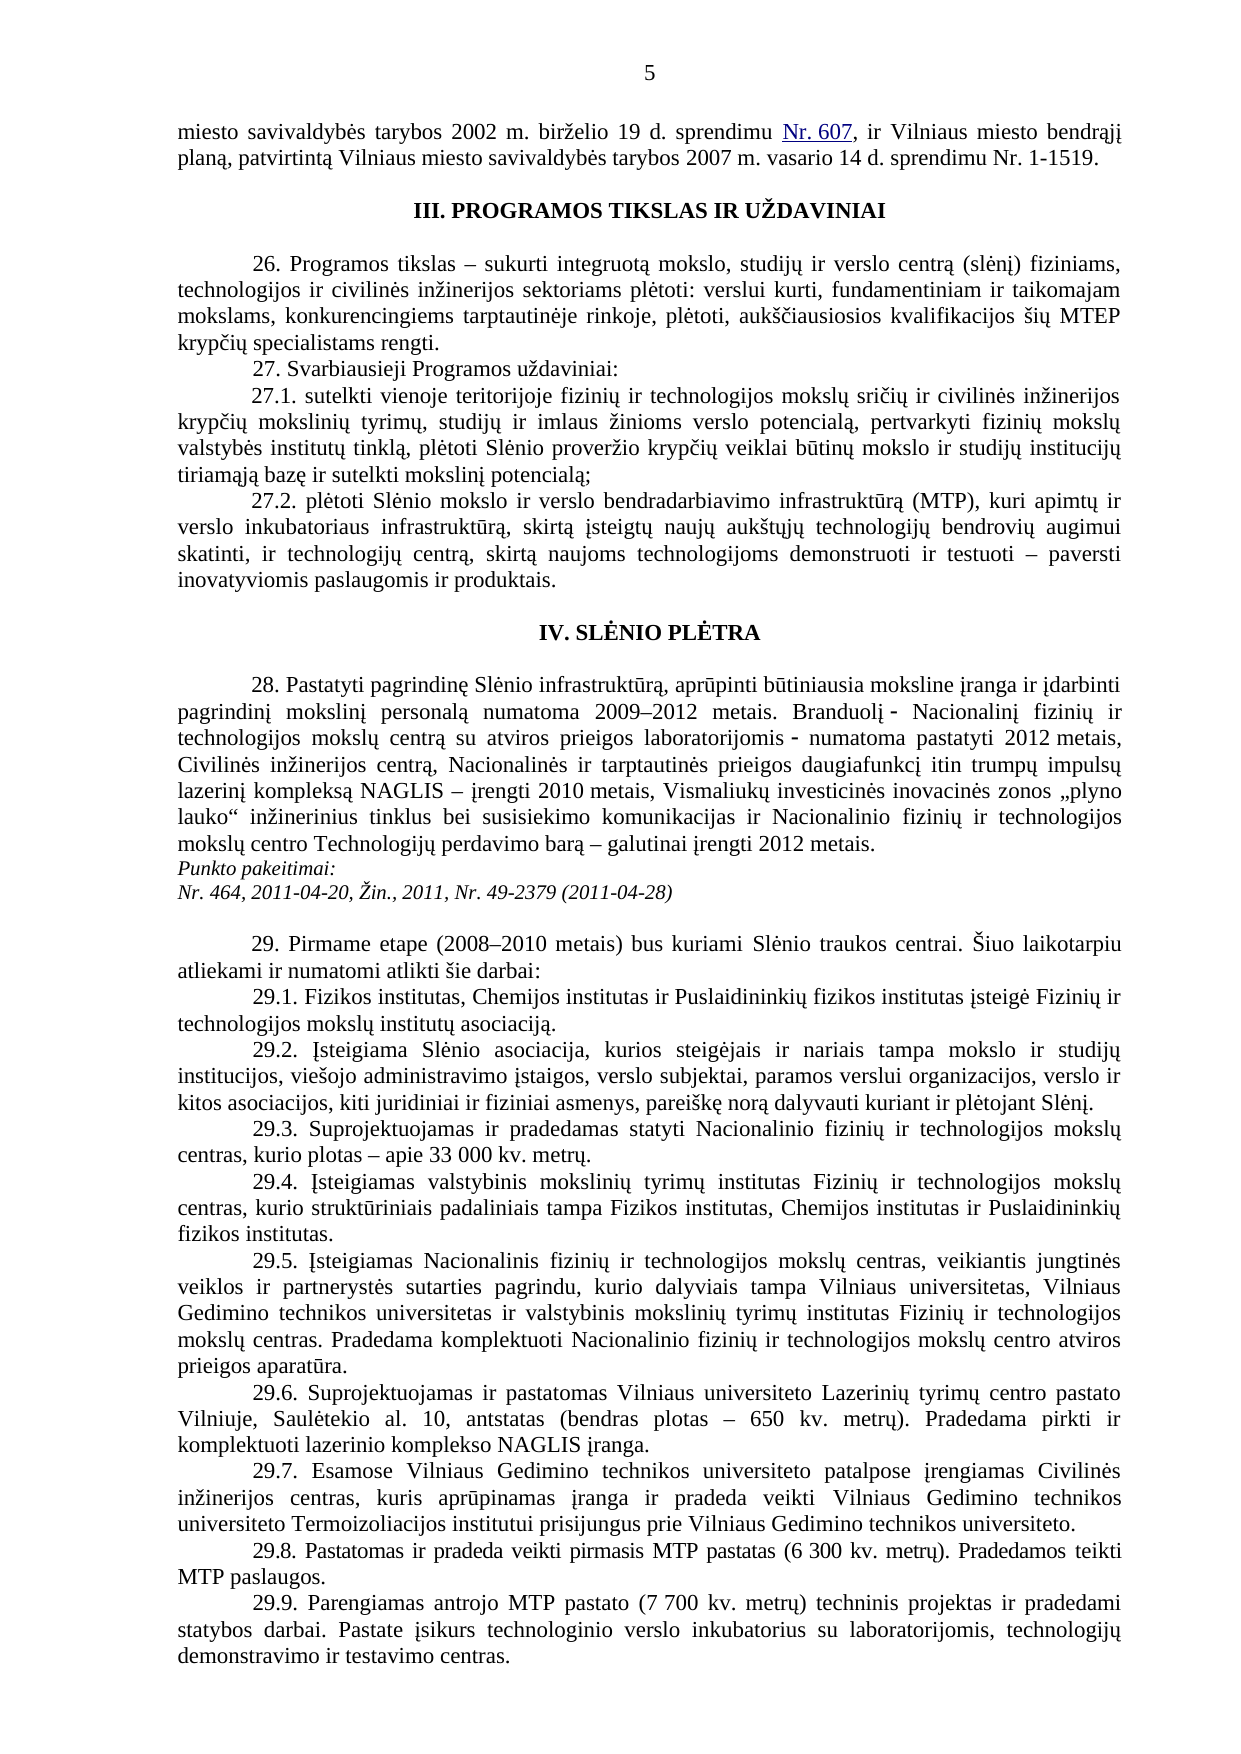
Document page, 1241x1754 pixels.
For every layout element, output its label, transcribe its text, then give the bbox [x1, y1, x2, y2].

text 29.8. Pastatomas ir pradeda veikti pirmasis MTP pastatas (6 300 kv. metrų). Pradedamos teikti MTP paslaugos. [177, 1537, 1122, 1589]
text 29.1. Fizikos institutas, Chemijos institutas ir Puslaidininkių fizikos institutas įsteigė Fizinių ir technologijos mokslų institutų asociaciją. [177, 983, 1122, 1036]
text 29.5. Įsteigiamas Nacionalinis fizinių ir technologijos mokslų centras, veikiantis jungtinės veiklos ir partnerystės sutarties pagrindu, kurio dalyviais tampa Vilniaus universitetas, Vilniaus Gedimino technikos universitetas ir valstybinis mokslinių tyrimų institutas Fizinių ir technologijos mokslų centras. Pradedama komplektuoti Nacionalinio fizinių ir technologijos mokslų centro atviros prieigos aparatūra. [177, 1247, 1122, 1378]
text miesto savivaldybės tarybos 2002 m. birželio 19 d. sprendimu Nr. 607, ir Vilniaus miesto bendrąjį planą, patvirtintą Vilniaus miesto savivaldybės tarybos 2007 m. vasario 14 d. sprendimu Nr. 1-1519. [177, 118, 1122, 171]
text 27.1. sutelkti vienoje teritorijoje fizinių ir technologijos mokslų sričių ir civilinės inžinerijos krypčių mokslinių tyrimų, studijų ir imlaus žinioms verslo potencialą, pertvarkyti fizinių mokslų valstybės institutų tinklą, plėtoti Slėnio proveržio krypčių veiklai būtinų mokslo ir studijų institucijų tiriamąją bazę ir sutelkti mokslinį potencialą; [177, 382, 1122, 487]
text 27. Svarbiausieji Programos uždaviniai: [177, 355, 1122, 382]
text 29.2. Įsteigiama Slėnio asociacija, kurios steigėjais ir nariais tampa mokslo ir studijų institucijos, viešojo administravimo įstaigos, verslo subjektai, paramos verslui organizacijos, verslo ir kitos asociacijos, kiti juridiniai ir fiziniai asmenys, pareiškę norą dalyvauti kuriant ir plėtojant Slėnį. [177, 1036, 1122, 1115]
text Punkto pakeitimai: [177, 856, 1122, 880]
text iii. PROGRAMOS TIKSLAS IR UŽDAVINIAI [177, 197, 1122, 223]
text 29.3. Suprojektuojamas ir pradedamas statyti Nacionalinio fizinių ir technologijos mokslų centras, kurio plotas – apie 33 000 kv. metrų. [177, 1115, 1122, 1168]
text 28. Pastatyti pagrindinę Slėnio infrastruktūrą, aprūpinti būtiniausia moksline įranga ir įdarbinti pagrindinį mokslinį personalą numatoma 2009–2012 metais. Branduolį  Nacionalinį fizinių ir technologijos mokslų centrą su atviros prieigos laboratorijomis  numatoma pastatyti 2012 metais, Civilinės inžinerijos centrą, Nacionalinės ir tarptautinės prieigos daugiafunkcį itin trumpų impulsų lazerinį kompleksą NAGLIS – įrengti 2010 metais, Vismaliukų investicinės inovacinės zonos „plyno lauko“ inžinerinius tinklus bei susisiekimo komunikacijas ir Nacionalinio fizinių ir technologijos mokslų centro Technologijų perdavimo barą – galutinai įrengti 2012 metais. [177, 672, 1122, 856]
text 29. Pirmame etape (2008–2010 metais) bus kuriami Slėnio traukos centrai. Šiuo laikotarpiu atliekami ir numatomi atlikti šie darbai: [177, 931, 1122, 983]
text 27.2. plėtoti Slėnio mokslo ir verslo bendradarbiavimo infrastruktūrą (MTP), kuri apimtų ir verslo inkubatoriaus infrastruktūrą, skirtą įsteigtų naujų aukštųjų technologijų bendrovių augimui skatinti, ir technologijų centrą, skirtą naujoms technologijoms demonstruoti ir testuoti – paversti inovatyviomis paslaugomis ir produktais. [177, 487, 1122, 592]
text 29.7. Esamose Vilniaus Gedimino technikos universiteto patalpose įrengiamas Civilinės inžinerijos centras, kuris aprūpinamas įranga ir pradeda veikti Vilniaus Gedimino technikos universiteto Termoizoliacijos institutui prisijungus prie Vilniaus Gedimino technikos universiteto. [177, 1458, 1122, 1537]
text Nr. 464, 2011-04-20, Žin., 2011, Nr. 49-2379 (2011-04-28) [177, 880, 1122, 904]
text 29.4. Įsteigiamas valstybinis mokslinių tyrimų institutas Fizinių ir technologijos mokslų centras, kurio struktūriniais padaliniais tampa Fizikos institutas, Chemijos institutas ir Puslaidininkių fizikos institutas. [177, 1168, 1122, 1247]
text 29.6. Suprojektuojamas ir pastatomas Vilniaus universiteto Lazerinių tyrimų centro pastato Vilniuje, Saulėtekio al. 10, antstatas (bendras plotas – 650 kv. metrų). Pradedama pirkti ir komplektuoti lazerinio komplekso NAGLIS įranga. [177, 1378, 1122, 1458]
text 26. Programos tikslas – sukurti integruotą mokslo, studijų ir verslo centrą (slėnį) fiziniams, technologijos ir civilinės inžinerijos sektoriams plėtoti: verslui kurti, fundamentiniam ir taikomajam mokslams, konkurencingiems tarptautinėje rinkoje, plėtoti, aukščiausiosios kvalifikacijos šių MTEP krypčių specialistams rengti. [177, 250, 1122, 355]
text IV. slėniO PLĖTRA [177, 619, 1122, 645]
text 29.9. Parengiamas antrojo MTP pastato (7 700 kv. metrų) techninis projektas ir pradedami statybos darbai. Pastate įsikurs technologinio verslo inkubatorius su laboratorijomis, technologijų demonstravimo ir testavimo centras. [177, 1589, 1122, 1668]
